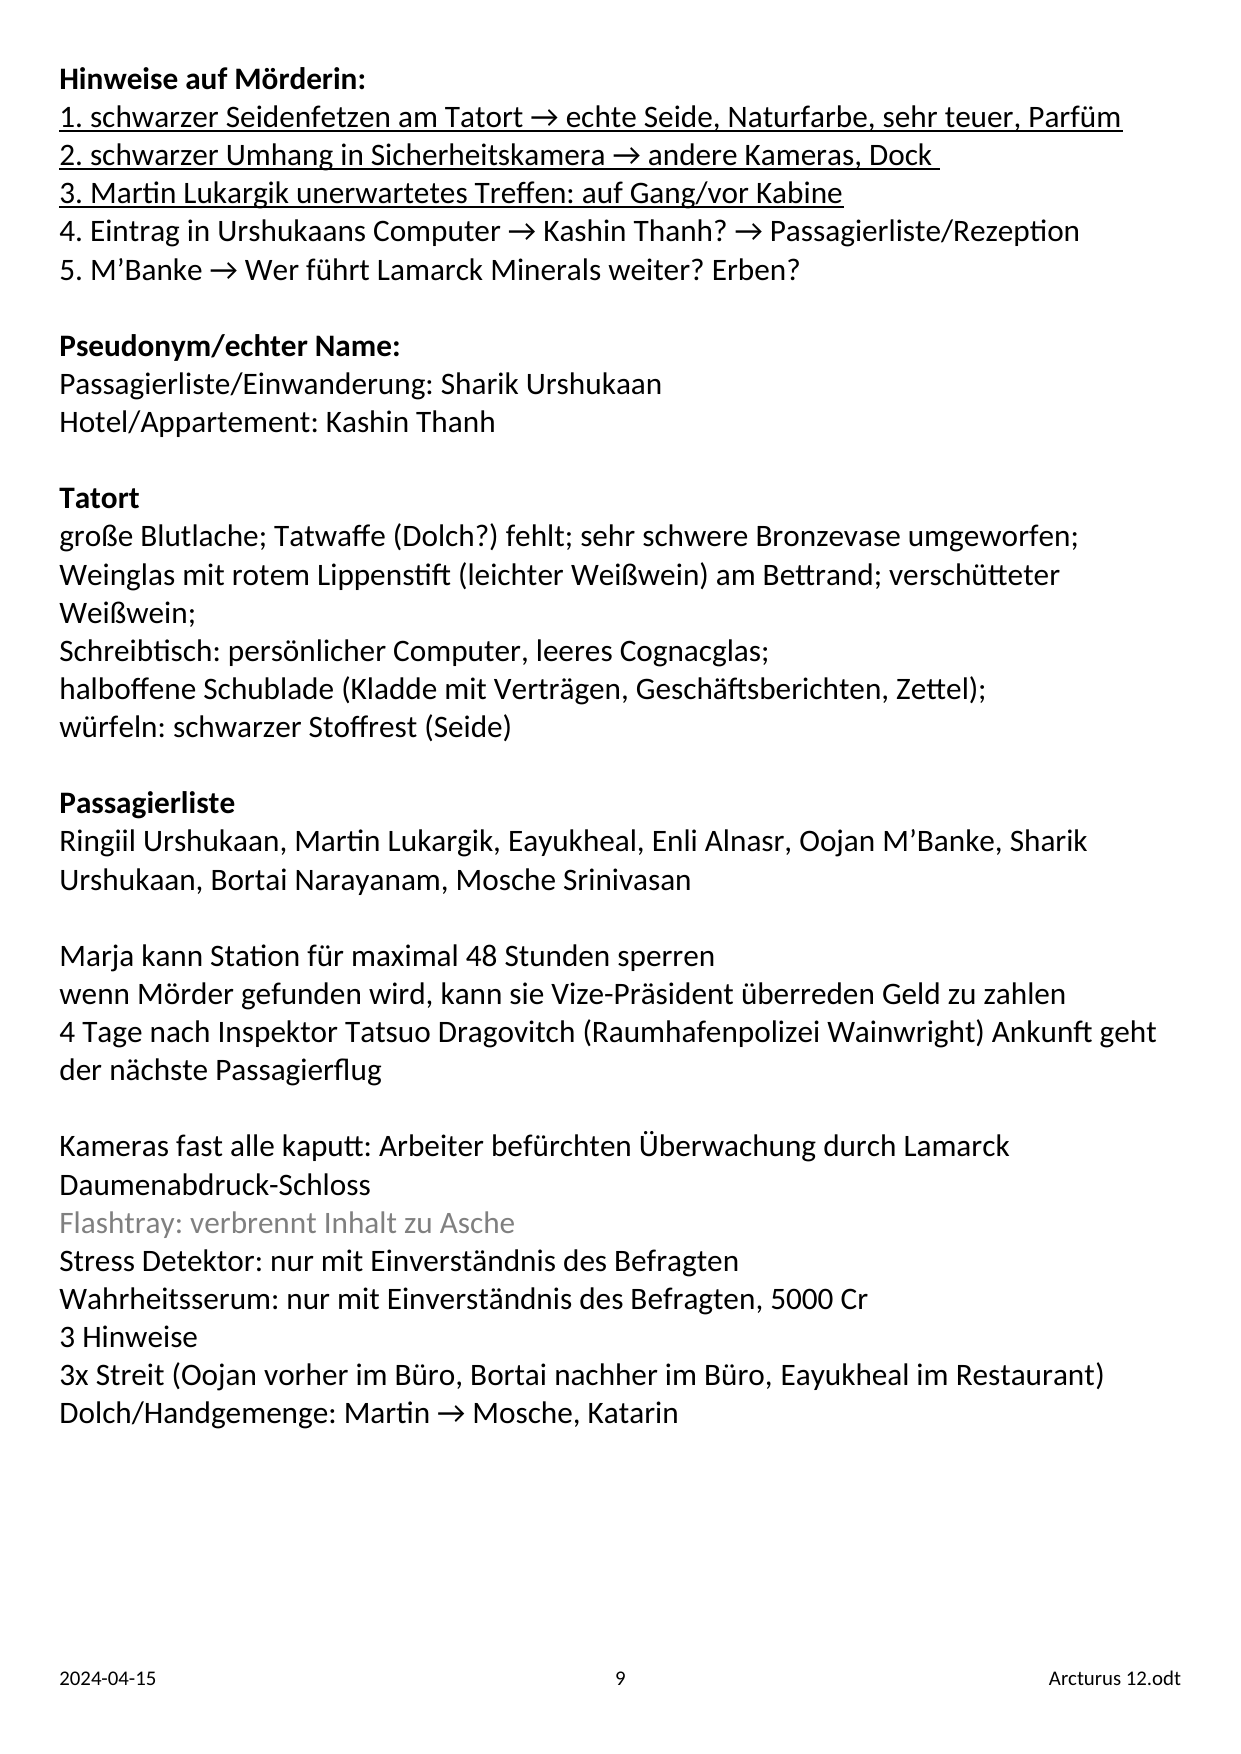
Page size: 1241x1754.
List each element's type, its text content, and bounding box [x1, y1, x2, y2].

text Marja kann Station für maximal 48 Stunden sperren [59, 936, 1181, 974]
text Stress Detektor: nur mit Einverständnis des Befragten [59, 1241, 1181, 1279]
text Kameras fast alle kaputt: Arbeiter befürchten Überwachung durch Lamarck [59, 1127, 1181, 1165]
text wenn Mörder gefunden wird, kann sie Vize-Präsident überreden Geld zu zahlen [59, 974, 1181, 1012]
text 3x Streit (Oojan vorher im Büro, Bortai nachher im Büro, Eayukheal im Restaurant) [59, 1355, 1181, 1393]
text 1. schwarzer Seidenfetzen am Tatort → echte Seide, Naturfarbe, sehr teuer, Parfüm [59, 97, 1181, 135]
text Pseudonym/echter Name: [59, 326, 1181, 364]
text 3. Martin Lukargik unerwartetes Treffen: auf Gang/vor Kabine [59, 173, 1181, 212]
text Schreibtisch: persönlicher Computer, leeres Cognacglas; [59, 631, 1181, 669]
text Passagierliste/Einwanderung: Sharik Urshukaan [59, 364, 1181, 402]
text Flashtray: verbrennt Inhalt zu Asche [59, 1203, 1181, 1241]
text Wahrheitsserum: nur mit Einverständnis des Befragten, 5000 Cr [59, 1279, 1181, 1317]
text Hotel/Appartement: Kashin Thanh [59, 402, 1181, 440]
text 4. Eintrag in Urshukaans Computer → Kashin Thanh? → Passagierliste/Rezeption [59, 212, 1181, 250]
text 5. M’Banke → Wer führt Lamarck Minerals weiter? Erben? [59, 250, 1181, 288]
text Passagierliste [59, 783, 1181, 822]
text große Blutlache; Tatwaffe (Dolch?) fehlt; sehr schwere Bronzevase umgeworfen; Weinglas mit rotem Lippenstift (leichter Weißwein) am Bettrand; verschütteter Weißwein; [59, 517, 1181, 631]
text 2. schwarzer Umhang in Sicherheitskamera → andere Kameras, Dock [59, 135, 1181, 173]
text Daumenabdruck-Schloss [59, 1165, 1181, 1203]
text halboffene Schublade (Kladde mit Verträgen, Geschäftsberichten, Zettel); würfeln: schwarzer Stoffrest (Seide) [59, 669, 1181, 745]
text Ringiil Urshukaan, Martin Lukargik, Eayukheal, Enli Alnasr, Oojan M’Banke, Sharik Urshukaan, Bortai Narayanam, Mosche Srinivasan [59, 822, 1181, 898]
text Hinweise auf Mörderin: [59, 59, 1181, 97]
text Tatort [59, 478, 1181, 517]
text 3 Hinweise [59, 1317, 1181, 1355]
text 4 Tage nach Inspektor Tatsuo Dragovitch (Raumhafenpolizei Wainwright) Ankunft geht der nächste Passagierflug [59, 1012, 1181, 1088]
text Dolch/Handgemenge: Martin → Mosche, Katarin [59, 1393, 1181, 1432]
